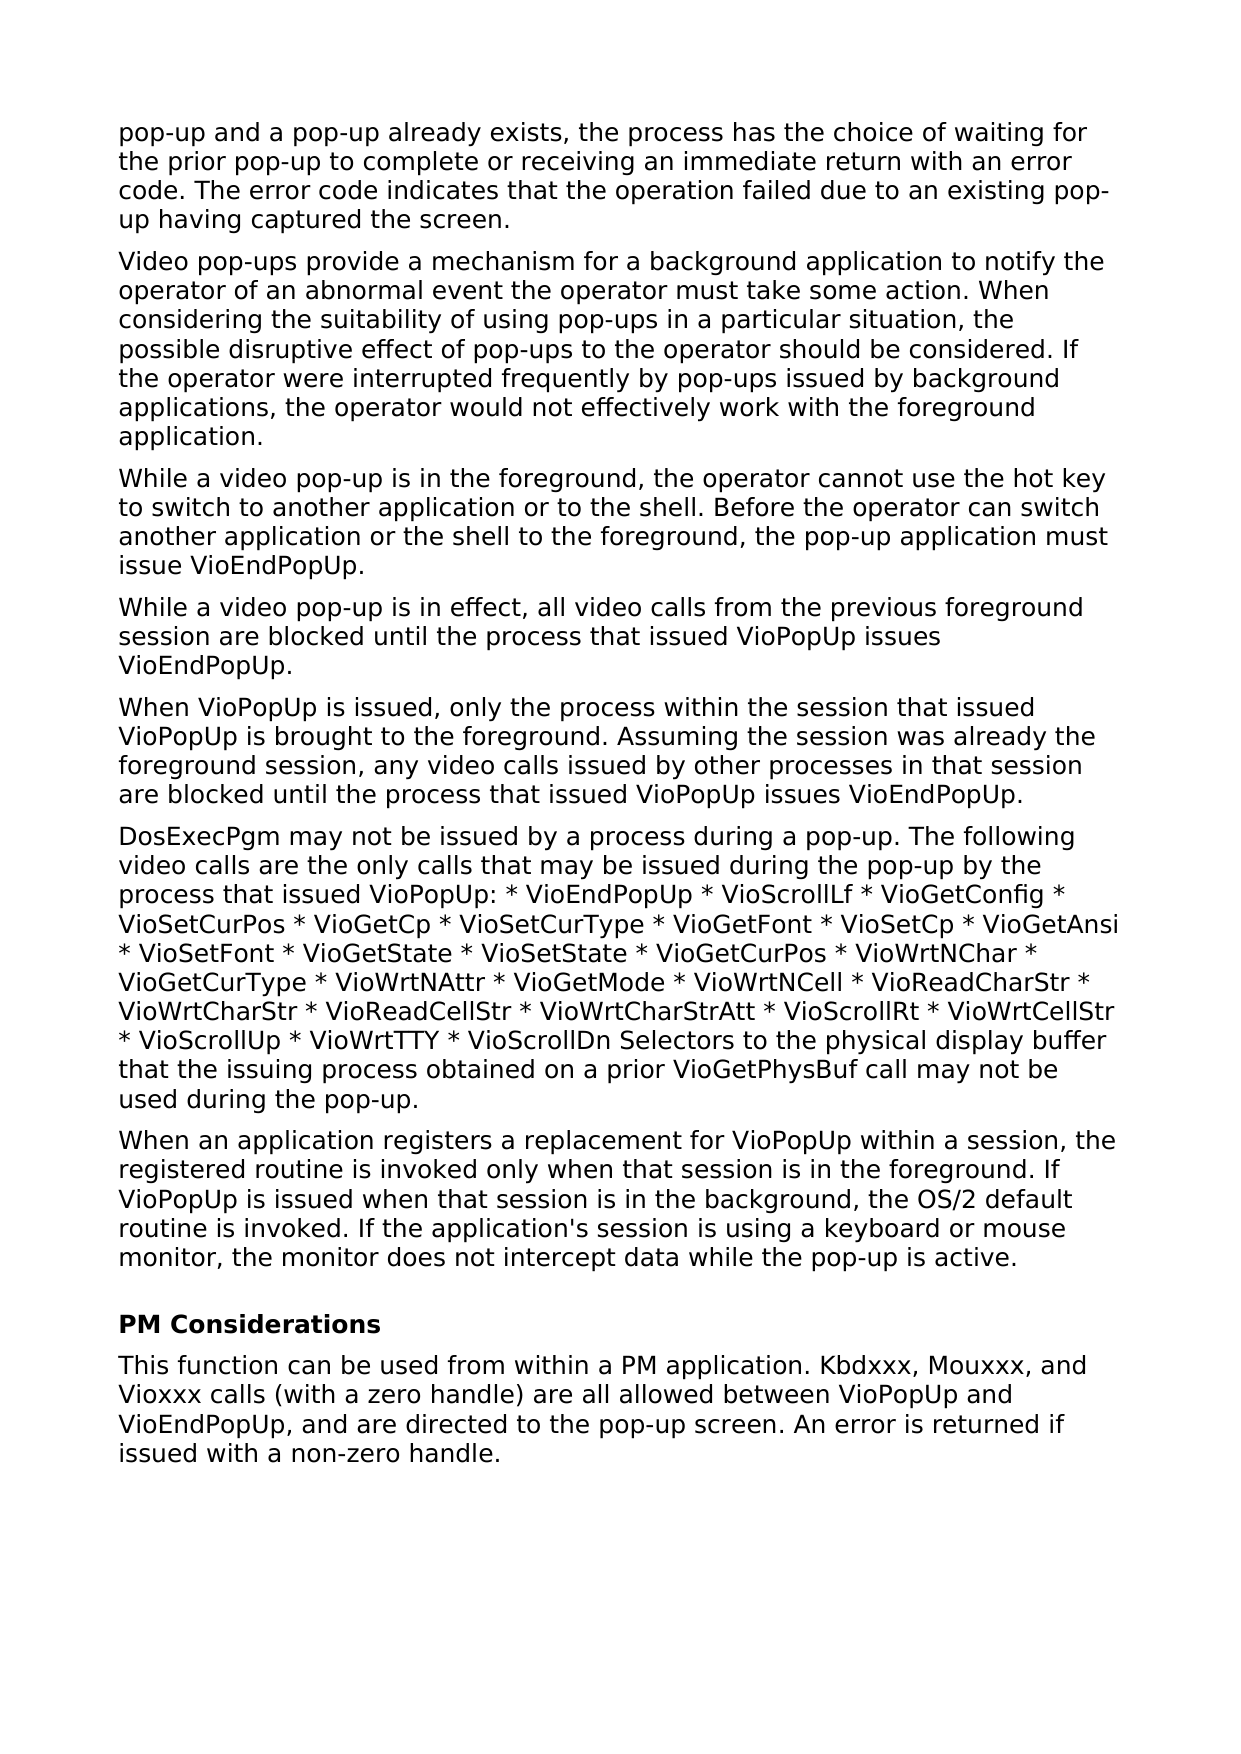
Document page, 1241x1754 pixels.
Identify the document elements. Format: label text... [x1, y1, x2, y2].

subtitle PM Considerations [118, 1310, 1122, 1339]
text While a video pop-up is in the foreground, the operator cannot use the hot key to switch to another application or to the shell. Before the operator can switch another application or the shell to the foreground, the pop-up application must issue VioEndPopUp. [118, 464, 1122, 581]
text While a video pop-up is in effect, all video calls from the previous foreground session are blocked until the process that issued VioPopUp issues VioEndPopUp. [118, 593, 1122, 681]
text When VioPopUp is issued, only the process within the session that issued VioPopUp is brought to the foreground. Assuming the session was already the foreground session, any video calls issued by other processes in that session are blocked until the process that issued VioPopUp issues VioEndPopUp. [118, 693, 1122, 810]
text pop-up and a pop-up already exists, the process has the choice of waiting for the prior pop-up to complete or receiving an immediate return with an error code. The error code indicates that the operation failed due to an existing pop-up having captured the screen. [118, 118, 1122, 235]
text When an application registers a replacement for VioPopUp within a session, the registered routine is invoked only when that session is in the foreground. If VioPopUp is issued when that session is in the background, the OS/2 default routine is invoked. If the application's session is using a keyboard or mouse monitor, the monitor does not intercept data while the pop-up is active. [118, 1126, 1122, 1272]
text DosExecPgm may not be issued by a process during a pop-up. The following video calls are the only calls that may be issued during the pop-up by the process that issued VioPopUp: * VioEndPopUp * VioScrollLf * VioGetConfig * VioSetCurPos * VioGetCp * VioSetCurType * VioGetFont * VioSetCp * VioGetAnsi * VioSetFont * VioGetState * VioSetState * VioGetCurPos * VioWrtNChar * VioGetCurType * VioWrtNAttr * VioGetMode * VioWrtNCell * VioReadCharStr * VioWrtCharStr * VioReadCellStr * VioWrtCharStrAtt * VioScrollRt * VioWrtCellStr * VioScrollUp * VioWrtTTY * VioScrollDn Selectors to the physical display buffer that the issuing process obtained on a prior VioGetPhysBuf call may not be used during the pop-up. [118, 822, 1122, 1114]
text This function can be used from within a PM application. Kbdxxx, Mouxxx, and Vioxxx calls (with a zero handle) are all allowed between VioPopUp and VioEndPopUp, and are directed to the pop-up screen. An error is returned if issued with a non-zero handle. [118, 1351, 1122, 1468]
text Video pop-ups provide a mechanism for a background application to notify the operator of an abnormal event the operator must take some action. When considering the suitability of using pop-ups in a particular situation, the possible disruptive effect of pop-ups to the operator should be considered. If the operator were interrupted frequently by pop-ups issued by background applications, the operator would not effectively work with the foreground application. [118, 247, 1122, 451]
